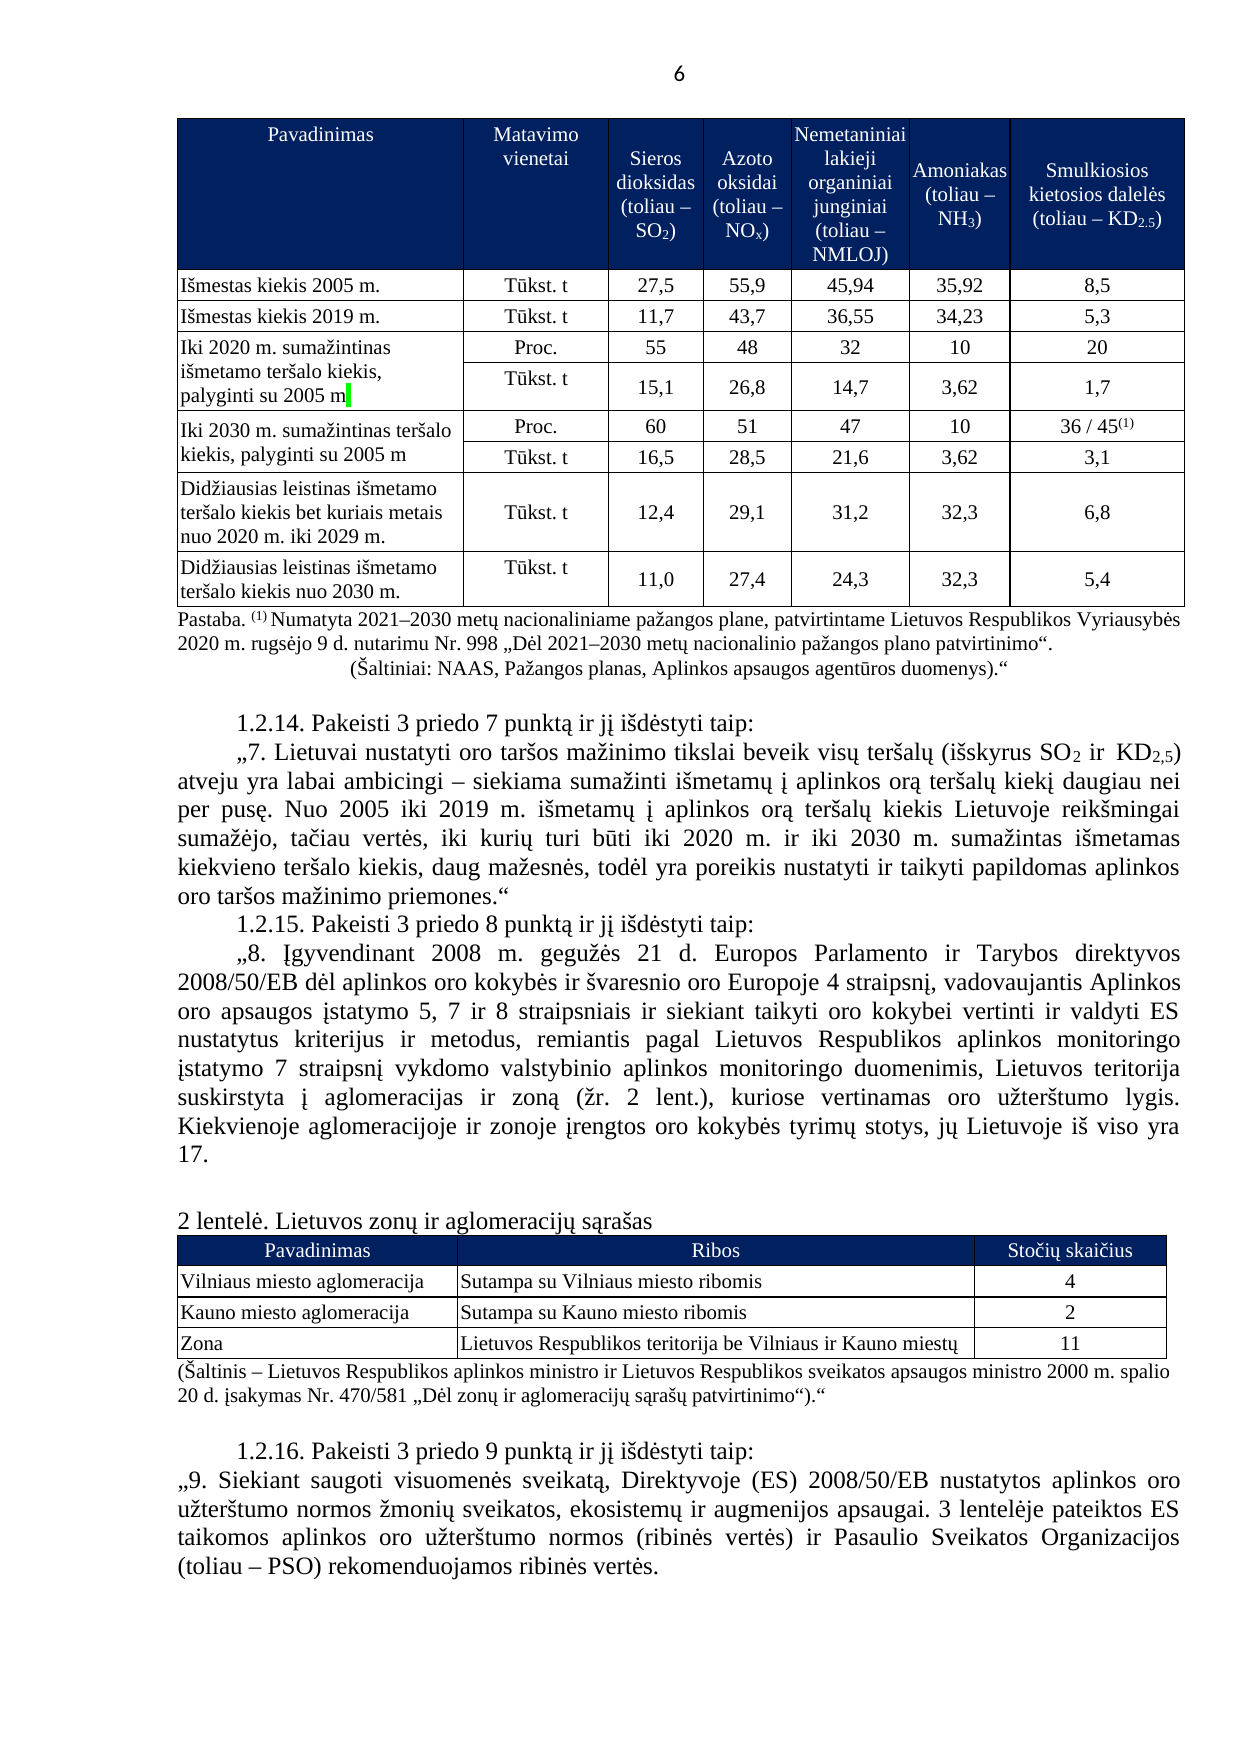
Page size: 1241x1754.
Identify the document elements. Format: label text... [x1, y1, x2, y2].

table_cell 35,92 [910, 270, 1009, 300]
table_cell 15,1 [609, 363, 703, 410]
text 2 lentelė. Lietuvos zonų ir aglomeracijų sąrašas [177, 1197, 1181, 1234]
table_cell 12,4 [609, 473, 703, 551]
table_cell Sutampa su Kauno miesto ribomis [458, 1298, 974, 1327]
table_cell 32 [792, 332, 909, 362]
table_cell Proc. [464, 332, 608, 362]
table_header Stočių skaičius [975, 1236, 1166, 1265]
table_cell 11 [975, 1328, 1166, 1358]
text „9. Siekiant saugoti visuomenės sveikatą, Direktyvoje (ES) 2008/50/EB nustatytos aplinkos oro užterštumo normos žmonių sveikatos, ekosistemų ir augmenijos apsaugai. 3 lentelėje pateiktos ES taikomos aplinkos oro užterštumo normos (ribinės vertės) ir Pasaulio Sveikatos Organizacijos (toliau – PSO) rekomenduojamos ribinės vertės. [177, 1465, 1181, 1580]
table_cell 27,4 [704, 552, 791, 606]
table_cell Vilniaus miesto aglomeracija [178, 1266, 457, 1296]
table_cell Sutampa su Vilniaus miesto ribomis [458, 1266, 974, 1296]
table_cell 16,5 [609, 442, 703, 472]
table_cell 21,6 [792, 442, 909, 472]
text 1.2.16. Pakeisti 3 priedo 9 punktą ir jį išdėstyti taip: [177, 1436, 1181, 1465]
table_header Amoniakas (toliau – NH3) [910, 119, 1009, 269]
table_cell 1,7 [1011, 363, 1184, 410]
table_cell 45,94 [792, 270, 909, 300]
table_cell 48 [704, 332, 791, 362]
table_cell Tūkst. t [464, 363, 608, 410]
text (Šaltinis – Lietuvos Respublikos aplinkos ministro ir Lietuvos Respublikos sveikatos apsaugos ministro 2000 m. spalio 20 d. įsakymas Nr. 470/581 „Dėl zonų ir aglomeracijų sąrašų patvirtinimo“).“ [177, 1359, 1181, 1407]
table_cell 28,5 [704, 442, 791, 472]
table_cell 32,3 [910, 552, 1009, 606]
table_cell 55,9 [704, 270, 791, 300]
table_cell 32,3 [910, 473, 1009, 551]
table_cell 8,5 [1011, 270, 1184, 300]
table_header Matavimo vienetai [464, 119, 608, 269]
table_cell Didžiausias leistinas išmetamo teršalo kiekis bet kuriais metais nuo 2020 m. iki 2029 m. [178, 473, 463, 551]
table_cell 3,62 [910, 442, 1009, 472]
table_cell 47 [792, 411, 909, 441]
table_cell 5,4 [1011, 552, 1184, 606]
table_cell 55 [609, 332, 703, 362]
table_cell 2 [975, 1298, 1166, 1327]
table_cell 60 [609, 411, 703, 441]
table_cell Lietuvos Respublikos teritorija be Vilniaus ir Kauno miestų [458, 1328, 974, 1358]
table_cell Iki 2020 m. sumažintinas išmetamo teršalo kiekis, palyginti su 2005 m [178, 332, 463, 410]
table_cell 3,62 [910, 363, 1009, 410]
table_cell 10 [910, 411, 1009, 441]
table_cell 11,0 [609, 552, 703, 606]
text 1.2.14. Pakeisti 3 priedo 7 punktą ir jį išdėstyti taip: [177, 708, 1181, 737]
table_cell 24,3 [792, 552, 909, 606]
table_cell Tūkst. t [464, 552, 608, 606]
table_cell 43,7 [704, 301, 791, 331]
table_cell Iki 2030 m. sumažintinas teršalo kiekis, palyginti su 2005 m [178, 411, 463, 472]
table_cell 26,8 [704, 363, 791, 410]
table_cell Zona [178, 1328, 457, 1358]
table_cell 3,1 [1011, 442, 1184, 472]
table_cell Tūkst. t [464, 473, 608, 551]
text „8. Įgyvendinant 2008 m. gegužės 21 d. Europos Parlamento ir Tarybos direktyvos 2008/50/EB dėl aplinkos oro kokybės ir švaresnio oro Europoje 4 straipsnį, vadovaujantis Aplinkos oro apsaugos įstatymo 5, 7 ir 8 straipsniais ir siekiant taikyti oro kokybei vertinti ir valdyti ES nustatytus kriterijus ir metodus, remiantis pagal Lietuvos Respublikos aplinkos monitoringo įstatymo 7 straipsnį vykdomo valstybinio aplinkos monitoringo duomenimis, Lietuvos teritorija suskirstyta į aglomeracijas ir zoną (žr. 2 lent.), kuriose vertinamas oro užterštumo lygis. Kiekvienoje aglomeracijoje ir zonoje įrengtos oro kokybės tyrimų stotys, jų Lietuvoje iš viso yra 17. [177, 938, 1181, 1168]
table_cell 36 / 45(1) [1011, 411, 1184, 441]
text 1.2.15. Pakeisti 3 priedo 8 punktą ir jį išdėstyti taip: [177, 909, 1181, 938]
table_cell Proc. [464, 411, 608, 441]
table_cell 31,2 [792, 473, 909, 551]
table_header Pavadinimas [178, 1236, 457, 1265]
table_cell 34,23 [910, 301, 1009, 331]
table_cell 36,55 [792, 301, 909, 331]
table_cell 14,7 [792, 363, 909, 410]
table_cell 27,5 [609, 270, 703, 300]
table_cell 4 [975, 1266, 1166, 1296]
table_cell Tūkst. t [464, 442, 608, 472]
table_cell 5,3 [1011, 301, 1184, 331]
table_header Pavadinimas [178, 119, 463, 269]
table_cell Tūkst. t [464, 270, 608, 300]
table_cell Didžiausias leistinas išmetamo teršalo kiekis nuo 2030 m. [178, 552, 463, 606]
table_cell Tūkst. t [464, 301, 608, 331]
table_cell 29,1 [704, 473, 791, 551]
table_cell 20 [1011, 332, 1184, 362]
table_cell Išmestas kiekis 2019 m. [178, 301, 463, 331]
table_cell 11,7 [609, 301, 703, 331]
text Pastaba. (1) Numatyta 2021–2030 metų nacionaliniame pažangos plane, patvirtintame Lietuvos Respublikos Vyriausybės 2020 m. rugsėjo 9 d. nutarimu Nr. 998 „Dėl 2021–2030 metų nacionalinio pažangos plano patvirtinimo“. [177, 607, 1181, 655]
table_header Ribos [458, 1236, 974, 1265]
table_cell Kauno miesto aglomeracija [178, 1298, 457, 1327]
table_cell 6,8 [1011, 473, 1184, 551]
text „7. Lietuvai nustatyti oro taršos mažinimo tikslai beveik visų teršalų (išskyrus SO2 ir KD2,5) atveju yra labai ambicingi – siekiama sumažinti išmetamų į aplinkos orą teršalų kiekį daugiau nei per pusę. Nuo 2005 iki 2019 m. išmetamų į aplinkos orą teršalų kiekis Lietuvoje reikšmingai sumažėjo, tačiau vertės, iki kurių turi būti iki 2020 m. ir iki 2030 m. sumažintas išmetamas kiekvieno teršalo kiekis, daug mažesnės, todėl yra poreikis nustatyti ir taikyti papildomas aplinkos oro taršos mažinimo priemones.“ [177, 737, 1181, 909]
table_header Smulkiosios kietosios dalelės (toliau – KD2.5) [1011, 119, 1184, 269]
table_header Azoto oksidai (toliau – NOx) [704, 119, 791, 269]
table_cell Išmestas kiekis 2005 m. [178, 270, 463, 300]
text (Šaltiniai: NAAS, Pažangos planas, Aplinkos apsaugos agentūros duomenys).“ [177, 655, 1181, 679]
table_header Sieros dioksidas (toliau – SO2) [609, 119, 703, 269]
table_cell 51 [704, 411, 791, 441]
table_header Nemetaniniai lakieji organiniai junginiai (toliau – NMLOJ) [792, 119, 909, 269]
table_cell 10 [910, 332, 1009, 362]
